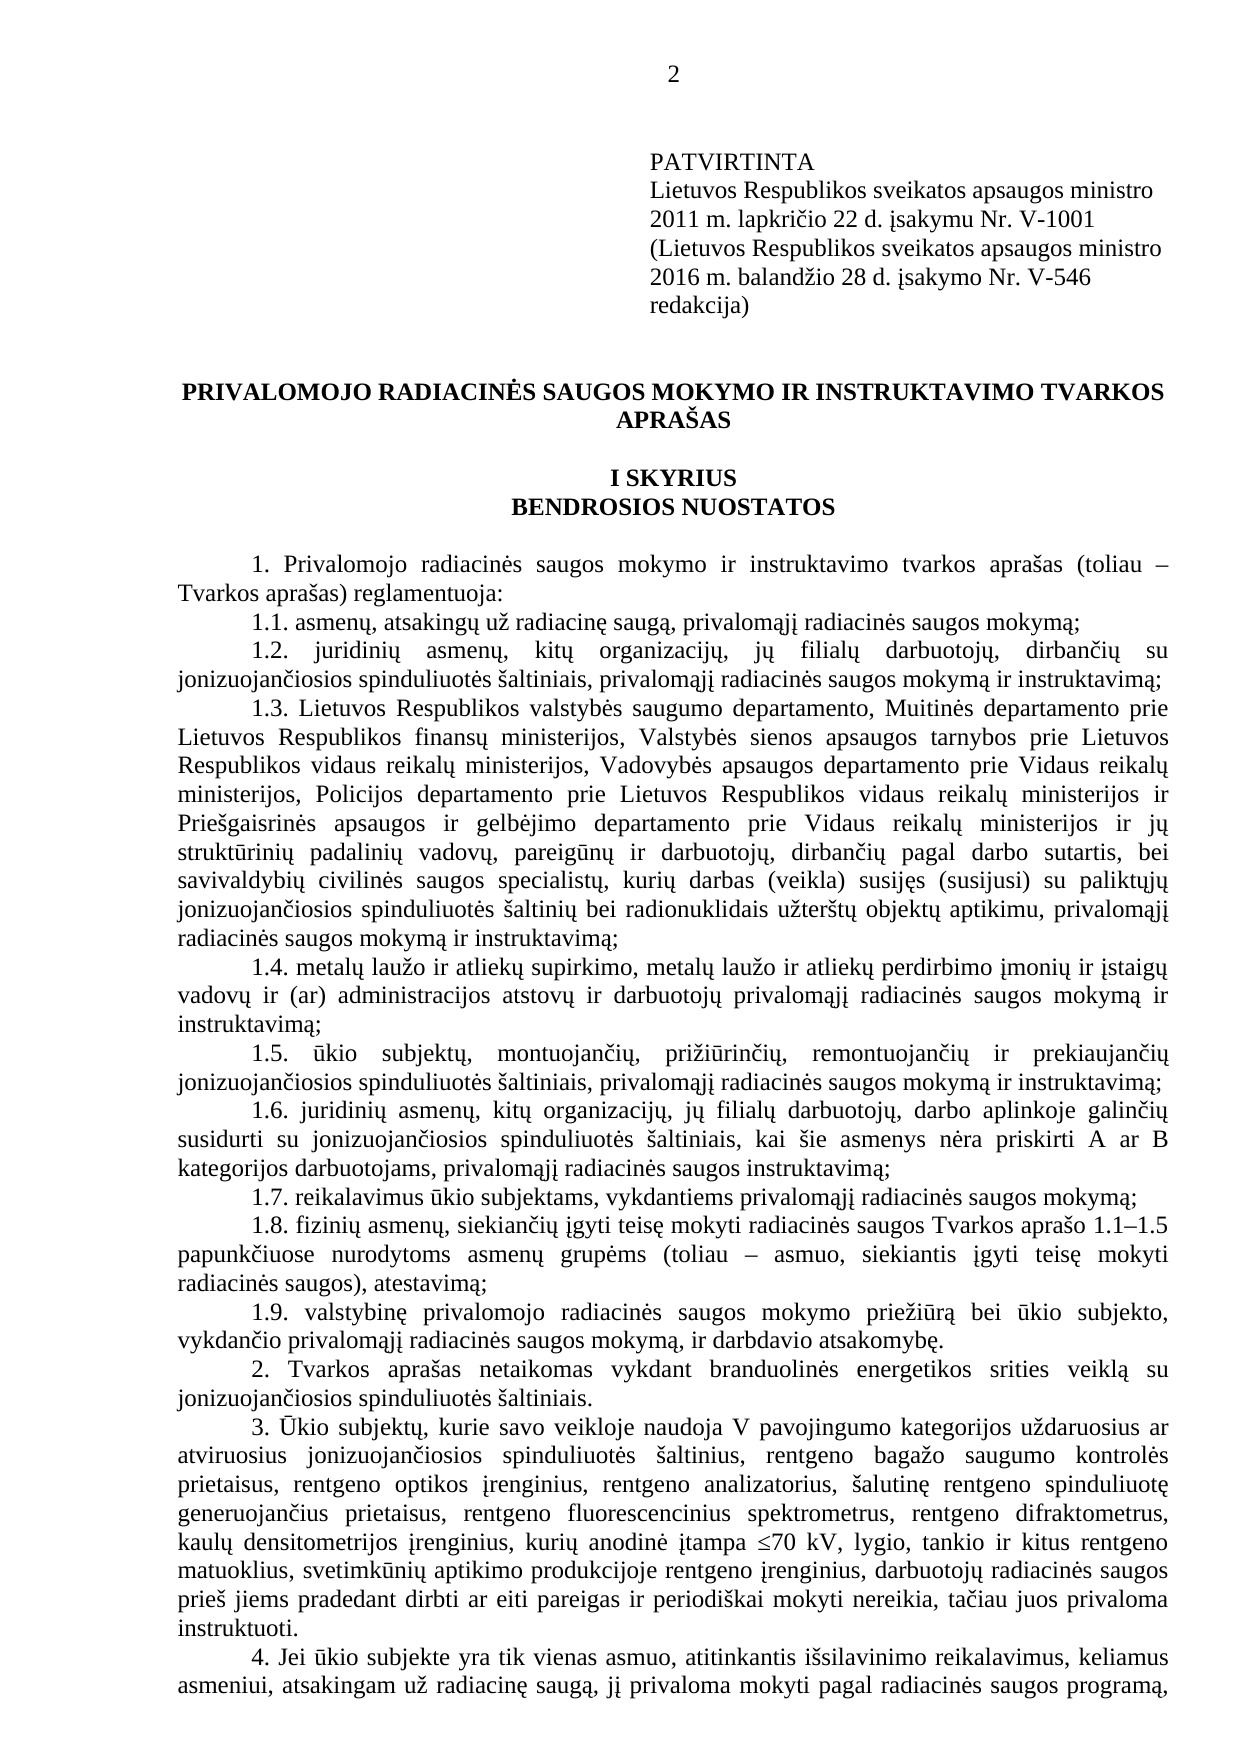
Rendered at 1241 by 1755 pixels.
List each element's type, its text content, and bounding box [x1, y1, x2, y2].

text 4. Jei ūkio subjekte yra tik vienas asmuo, atitinkantis išsilavinimo reikalavimus, keliamus asmeniui, atsakingam už radiacinę saugą, jį privaloma mokyti pagal radiacinės saugos programą, [177, 1642, 1169, 1699]
text (Lietuvos Respublikos sveikatos apsaugos ministro 2016 m. balandžio 28 d. įsakymo Nr. V-546 redakcija) [649, 233, 1169, 319]
text 1.6. juridinių asmenų, kitų organizacijų, jų filialų darbuotojų, darbo aplinkoje galinčių susidurti su jonizuojančiosios spinduliuotės šaltiniais, kai šie asmenys nėra priskirti A ar B kategorijos darbuotojams, privalomąjį radiacinės saugos instruktavimą; [177, 1096, 1169, 1182]
text 2011 m. lapkričio 22 d. įsakymu Nr. V-1001 [649, 204, 1169, 233]
text PRIVALOMOJO RADIACINĖS SAUGOS MOKYMO IR INSTRUKTAVIMO TVARKOS APRAŠAS [177, 377, 1169, 434]
text 1.1. asmenų, atsakingų už radiacinę saugą, privalomąjį radiacinės saugos mokymą; [177, 607, 1169, 636]
text 1.3. Lietuvos Respublikos valstybės saugumo departamento, Muitinės departamento prie Lietuvos Respublikos finansų ministerijos, Valstybės sienos apsaugos tarnybos prie Lietuvos Respublikos vidaus reikalų ministerijos, Vadovybės apsaugos departamento prie Vidaus reikalų ministerijos, Policijos departamento prie Lietuvos Respublikos vidaus reikalų ministerijos ir Priešgaisrinės apsaugos ir gelbėjimo departamento prie Vidaus reikalų ministerijos ir jų struktūrinių padalinių vadovų, pareigūnų ir darbuotojų, dirbančių pagal darbo sutartis, bei savivaldybių civilinės saugos specialistų, kurių darbas (veikla) susijęs (susijusi) su paliktųjų jonizuojančiosios spinduliuotės šaltinių bei radionuklidais užterštų objektų aptikimu, privalomąjį radiacinės saugos mokymą ir instruktavimą; [177, 693, 1169, 952]
text BENDROSIOS NUOSTATOS [177, 492, 1169, 521]
text 1.7. reikalavimus ūkio subjektams, vykdantiems privalomąjį radiacinės saugos mokymą; [177, 1182, 1169, 1211]
text Lietuvos Respublikos sveikatos apsaugos ministro [649, 176, 1169, 204]
text I SKYRIUS [177, 463, 1169, 492]
text 1.9. valstybinę privalomojo radiacinės saugos mokymo priežiūrą bei ūkio subjekto, vykdančio privalomąjį radiacinės saugos mokymą, ir darbdavio atsakomybę. [177, 1297, 1169, 1354]
text PATVIRTINTA [649, 147, 1169, 176]
text 1.4. metalų laužo ir atliekų supirkimo, metalų laužo ir atliekų perdirbimo įmonių ir įstaigų vadovų ir (ar) administracijos atstovų ir darbuotojų privalomąjį radiacinės saugos mokymą ir instruktavimą; [177, 952, 1169, 1038]
text 3. Ūkio subjektų, kurie savo veikloje naudoja V pavojingumo kategorijos uždaruosius ar atviruosius jonizuojančiosios spinduliuotės šaltinius, rentgeno bagažo saugumo kontrolės prietaisus, rentgeno optikos įrenginius, rentgeno analizatorius, šalutinę rentgeno spinduliuotę generuojančius prietaisus, rentgeno fluorescencinius spektrometrus, rentgeno difraktometrus, kaulų densitometrijos įrenginius, kurių anodinė įtampa ≤70 kV, lygio, tankio ir kitus rentgeno matuoklius, svetimkūnių aptikimo produkcijoje rentgeno įrenginius, darbuotojų radiacinės saugos prieš jiems pradedant dirbti ar eiti pareigas ir periodiškai mokyti nereikia, tačiau juos privaloma instruktuoti. [177, 1412, 1169, 1642]
text 1.5. ūkio subjektų, montuojančių, prižiūrinčių, remontuojančių ir prekiaujančių jonizuojančiosios spinduliuotės šaltiniais, privalomąjį radiacinės saugos mokymą ir instruktavimą; [177, 1038, 1169, 1096]
text 1.2. juridinių asmenų, kitų organizacijų, jų filialų darbuotojų, dirbančių su jonizuojančiosios spinduliuotės šaltiniais, privalomąjį radiacinės saugos mokymą ir instruktavimą; [177, 636, 1169, 693]
text 2. Tvarkos aprašas netaikomas vykdant branduolinės energetikos srities veiklą su jonizuojančiosios spinduliuotės šaltiniais. [177, 1354, 1169, 1412]
text 1. Privalomojo radiacinės saugos mokymo ir instruktavimo tvarkos aprašas (toliau – Tvarkos aprašas) reglamentuoja: [177, 549, 1169, 607]
text 1.8. fizinių asmenų, siekiančių įgyti teisę mokyti radiacinės saugos Tvarkos aprašo 1.1–1.5 papunkčiuose nurodytoms asmenų grupėms (toliau – asmuo, siekiantis įgyti teisę mokyti radiacinės saugos), atestavimą; [177, 1211, 1169, 1297]
